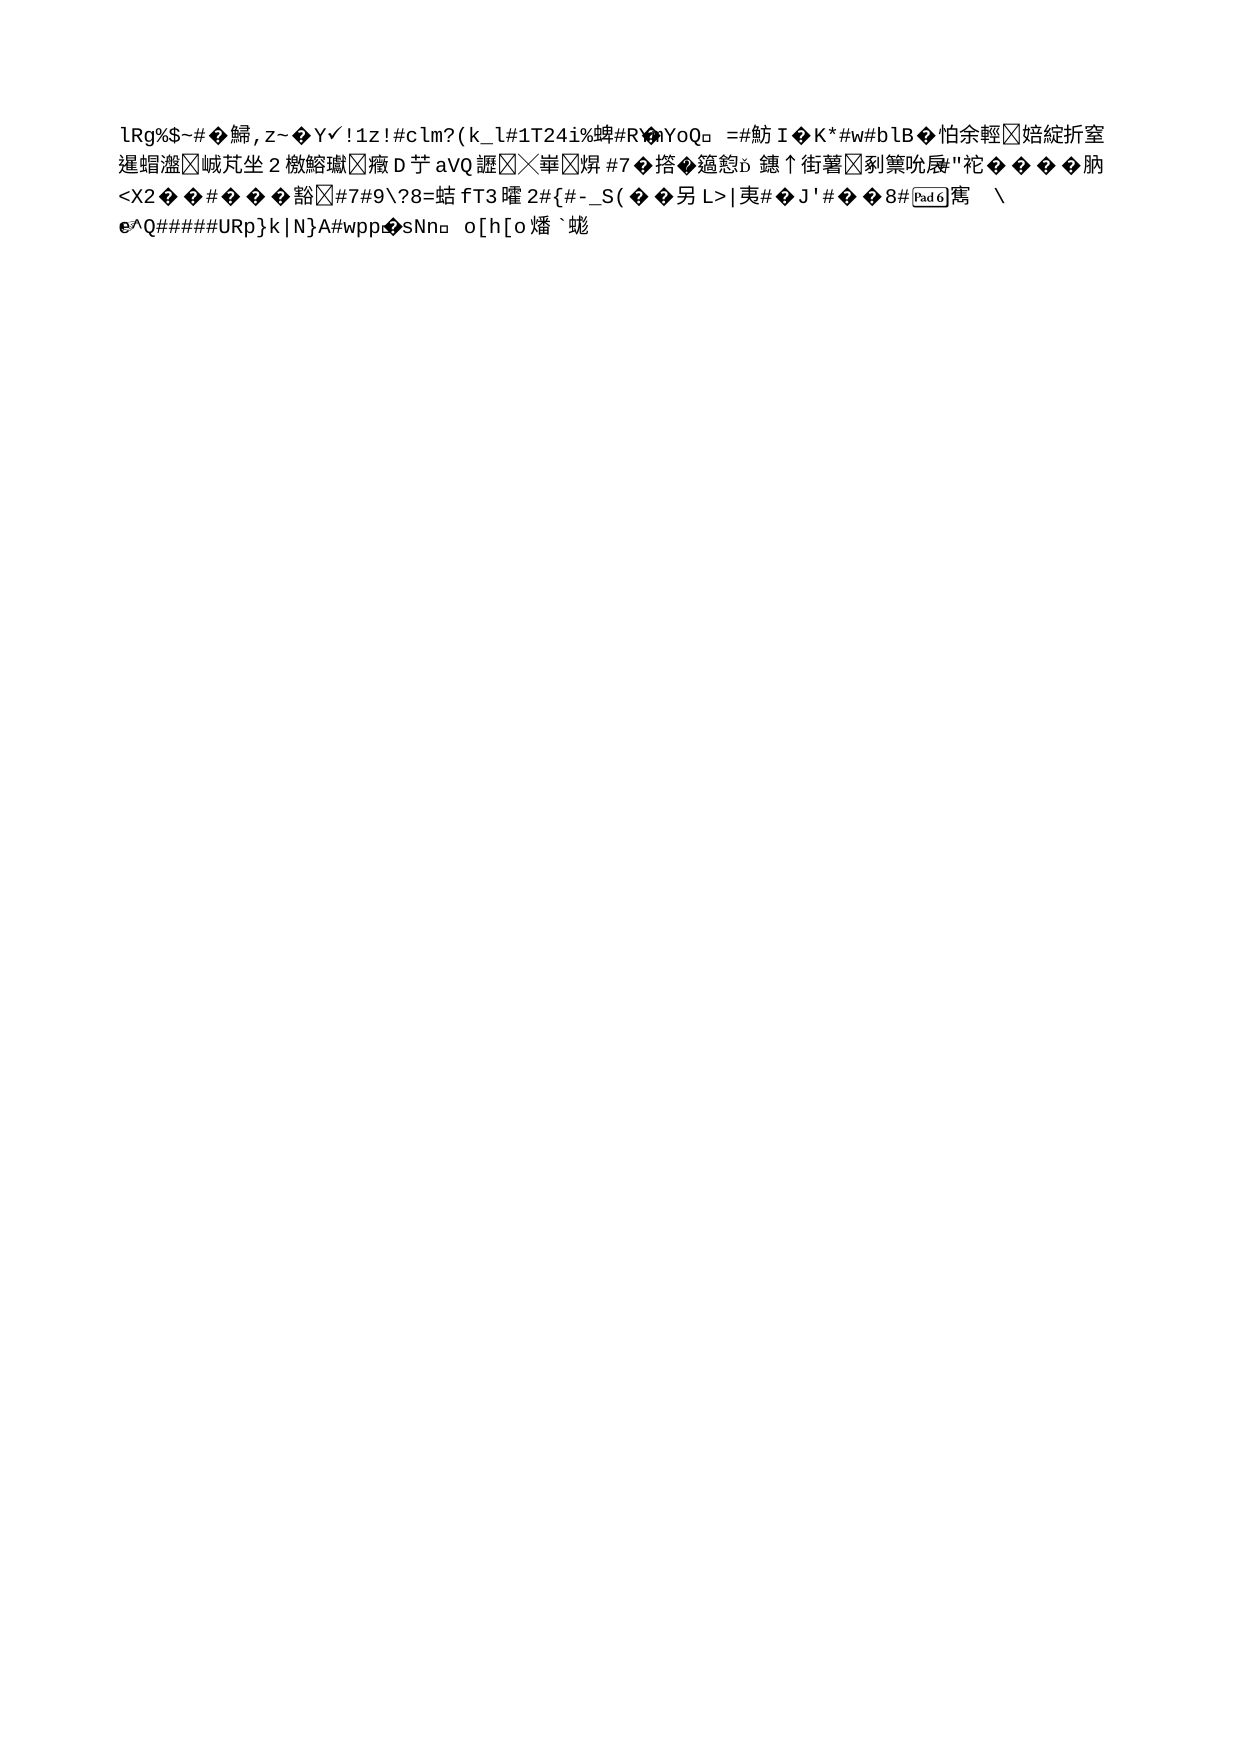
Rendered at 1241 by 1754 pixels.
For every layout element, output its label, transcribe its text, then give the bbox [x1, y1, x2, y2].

text lRg%$~#�鯞,z~�Y!1z!#clm?(k_l#1T24i%蜱#RYmYoQ�=#魴I�K*#w#blB�怕余輕�婄綻折窒暹蝐瀊峸芃坐2檄鰫瓛癥D艼aVQ讈�╳崋焺#7�撘�簻憌鏸↑街薯剢篻吮扆#"袉����肭<X2��#���豁�#7#9\?8=蛣fT3曤2#{#-_S(��另L>|夷#�J'#��8#寯 \e^Q#####URp}k|N}A#wppsNn�o[h[o燔 `蛖 [118, 118, 1122, 240]
